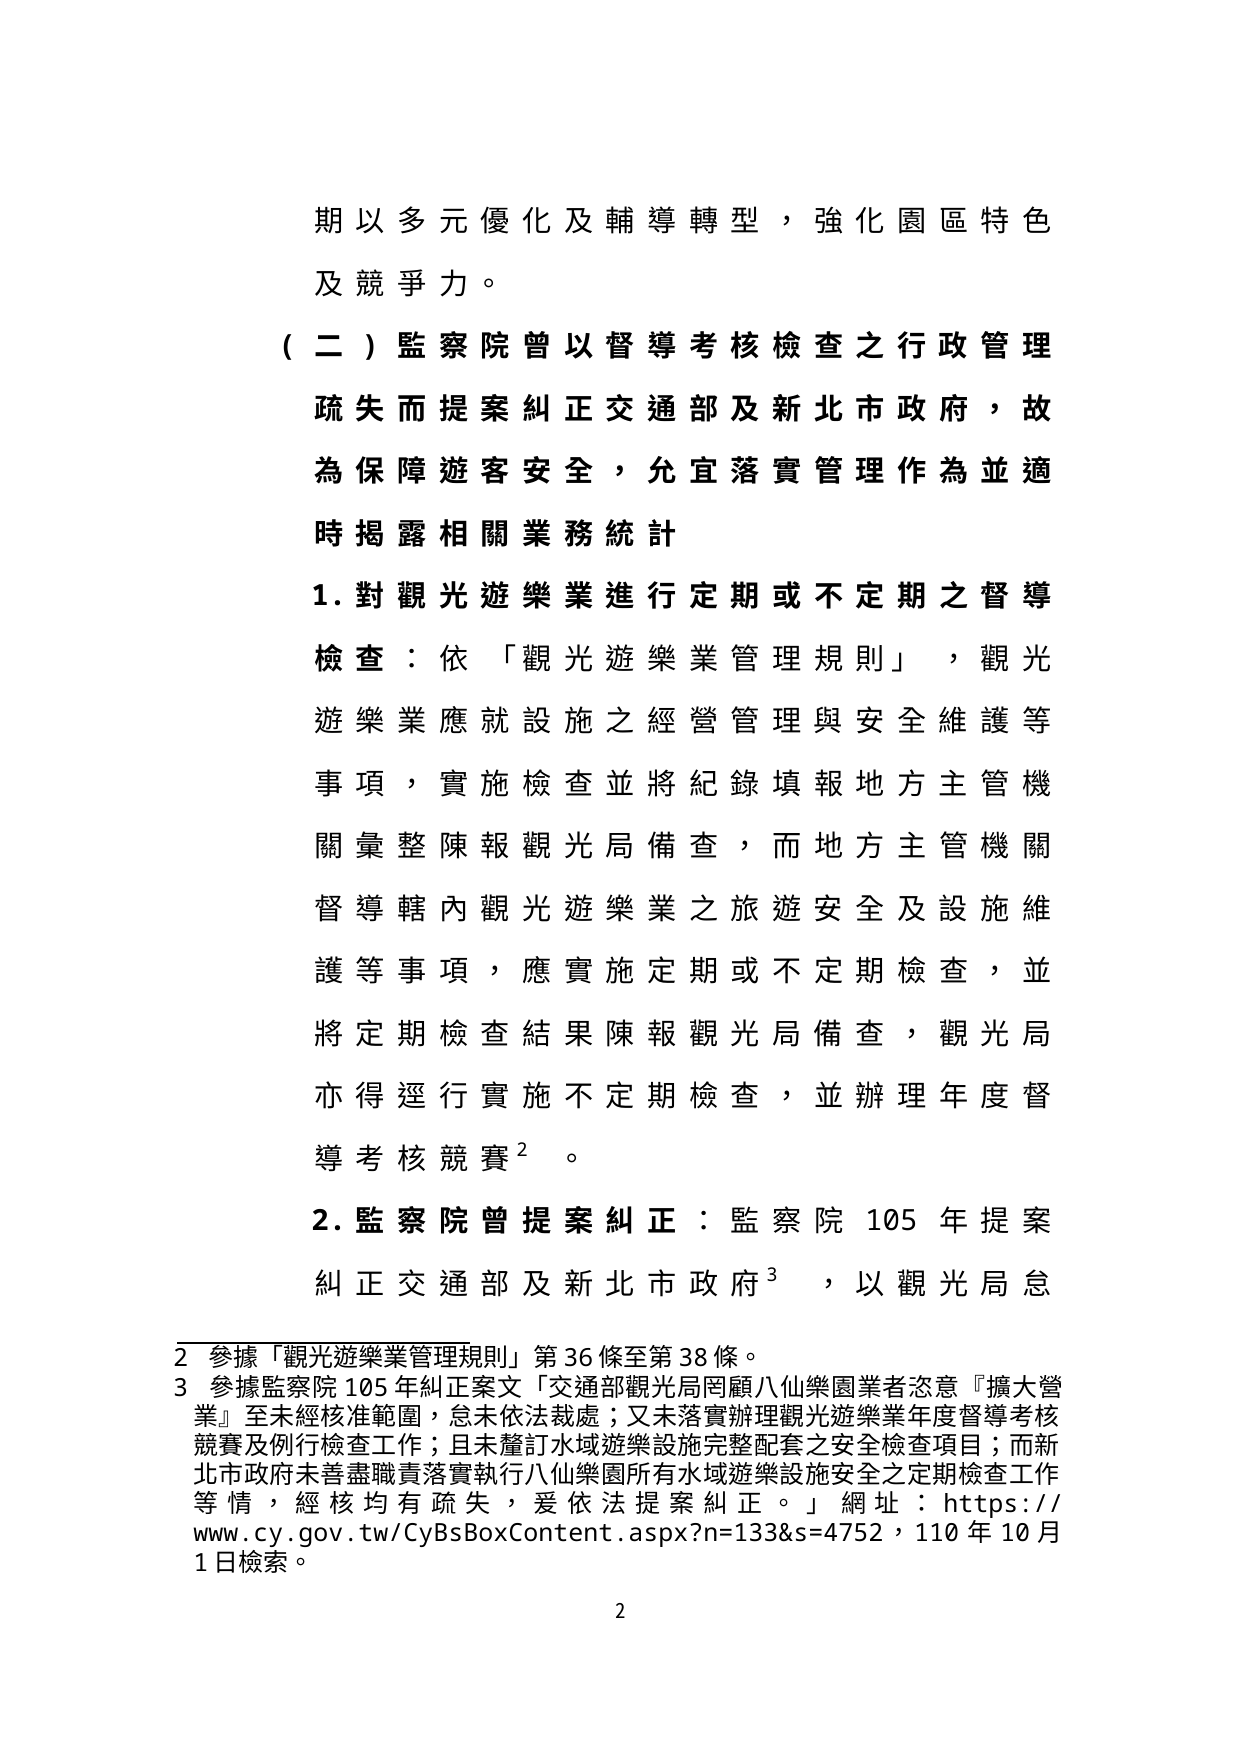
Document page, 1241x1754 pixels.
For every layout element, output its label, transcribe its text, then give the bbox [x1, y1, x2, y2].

text 參據監察院105年糾正案文「交通部觀光局罔顧八仙樂園業者恣意『擴大營業』至未經核准範圍，怠未依法裁處；又未落實辦理觀光遊樂業年度督導考核競賽及例行檢查工作；且未釐訂水域遊樂設施完整配套之安全檢查項目；而新北市政府未善盡職責落實執行八仙樂園所有水域遊樂設施安全之定期檢查工作等情，經核均有疏失，爰依法提案糾正。」網址：https://www.cy.gov.tw/CyBsBoxContent.aspx?n=133&s=4752，110年10月1日檢索。 [173, 1373, 1063, 1577]
text 1.對觀光遊樂業進行定期或不定期之督導檢查：依「觀光遊樂業管理規則」，觀光遊樂業應就設施之經營管理與安全維護等事項，實施檢查並將紀錄填報地方主管機關彙整陳報觀光局備查，而地方主管機關督導轄內觀光遊樂業之旅遊安全及設施維護等事項，應實施定期或不定期檢查，並將定期檢查結果陳報觀光局備查，觀光局亦得逕行實施不定期檢查，並辦理年度督導考核競賽。 [271, 552, 1058, 1177]
text 2.觀光遊樂業多元轉型：上開方案為優化產業環境，規劃觀光遊樂業多元轉型計畫，以分眾分齡客製化方向，開發新市場，並輔導業者運用資通科技，建構數位園區，期以多元優化及輔導轉型，強化園區特色及競爭力。 [271, 177, 1058, 302]
text (二)監察院曾以督導考核檢查之行政管理疏失而提案糾正交通部及新北市政府，故為保障遊客安全，允宜落實管理作為並適時揭露相關業務統計 [242, 302, 1058, 552]
text 2.監察院曾提案糾正：監察院105年提案糾正交通部及新北市政府，以觀光局怠忽其對觀光遊樂業之審查及監督職守，罔顧業者擴大營業至未經核准範圍卻未依法裁處，亦未落實辦理年度督導考核競賽及例行檢查工作，流於形式，肇致攸關旅遊安全維護部分之重大管理疏漏；而新北市政府未善盡地方主管機關職責，未落實執行定期檢查工作，涉有相關行政管理疏失。是以，觀光局與地方政府允宜落實執行對觀光遊樂業之督導檢查及考核，並將定期及不定期檢查結果做成業務統計予以公開。 [271, 1177, 1058, 1302]
text 參據「觀光遊樂業管理規則」第36條至第38條。 [173, 1343, 1063, 1373]
